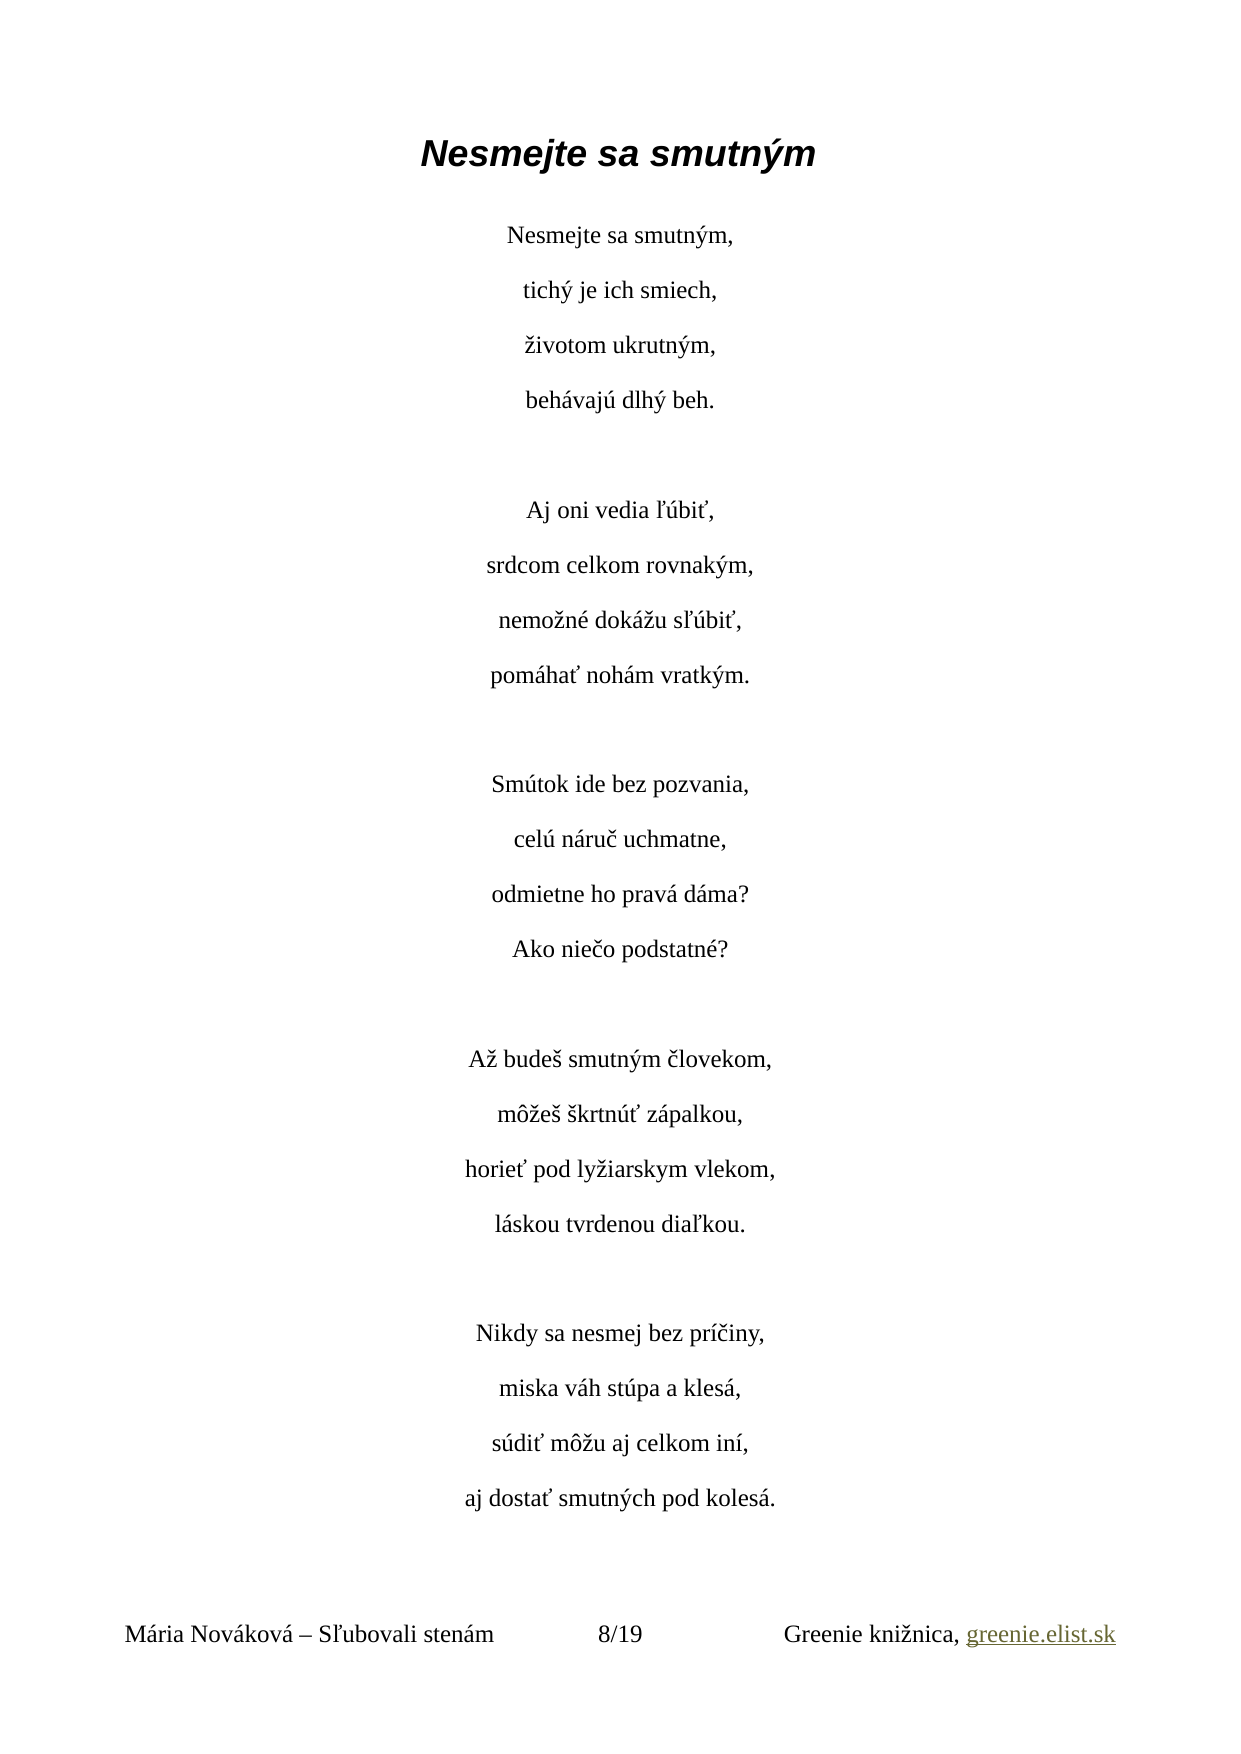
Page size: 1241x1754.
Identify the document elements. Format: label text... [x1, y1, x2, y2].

text horieť pod lyžiarskym vlekom, [106, 1154, 1134, 1182]
text životom ukrutným, [106, 330, 1134, 359]
text srdcom celkom rovnakým, [106, 550, 1134, 579]
text láskou tvrdenou diaľkou. [106, 1209, 1134, 1237]
text odmietne ho pravá dáma? [106, 879, 1134, 908]
text Aj oni vedia ľúbiť, [106, 495, 1134, 524]
text tichý je ich smiech, [106, 275, 1134, 304]
text Nikdy sa nesmej bez príčiny, [106, 1318, 1134, 1347]
text celú náruč uchmatne, [106, 824, 1134, 853]
text Až budeš smutným človekom, [106, 1044, 1134, 1073]
text Nesmejte sa smutným, [106, 221, 1134, 249]
text behávajú dlhý beh. [106, 385, 1134, 414]
subtitle Nesmejte sa smutným [106, 131, 1134, 174]
text pomáhať nohám vratkým. [106, 660, 1134, 688]
text Ako niečo podstatné? [106, 934, 1134, 963]
text miska váh stúpa a klesá, [106, 1373, 1134, 1402]
text Smútok ide bez pozvania, [106, 769, 1134, 798]
text môžeš škrtnúť zápalkou, [106, 1099, 1134, 1128]
text aj dostať smutných pod kolesá. [106, 1483, 1134, 1512]
text nemožné dokážu sľúbiť, [106, 605, 1134, 633]
text súdiť môžu aj celkom iní, [106, 1428, 1134, 1457]
